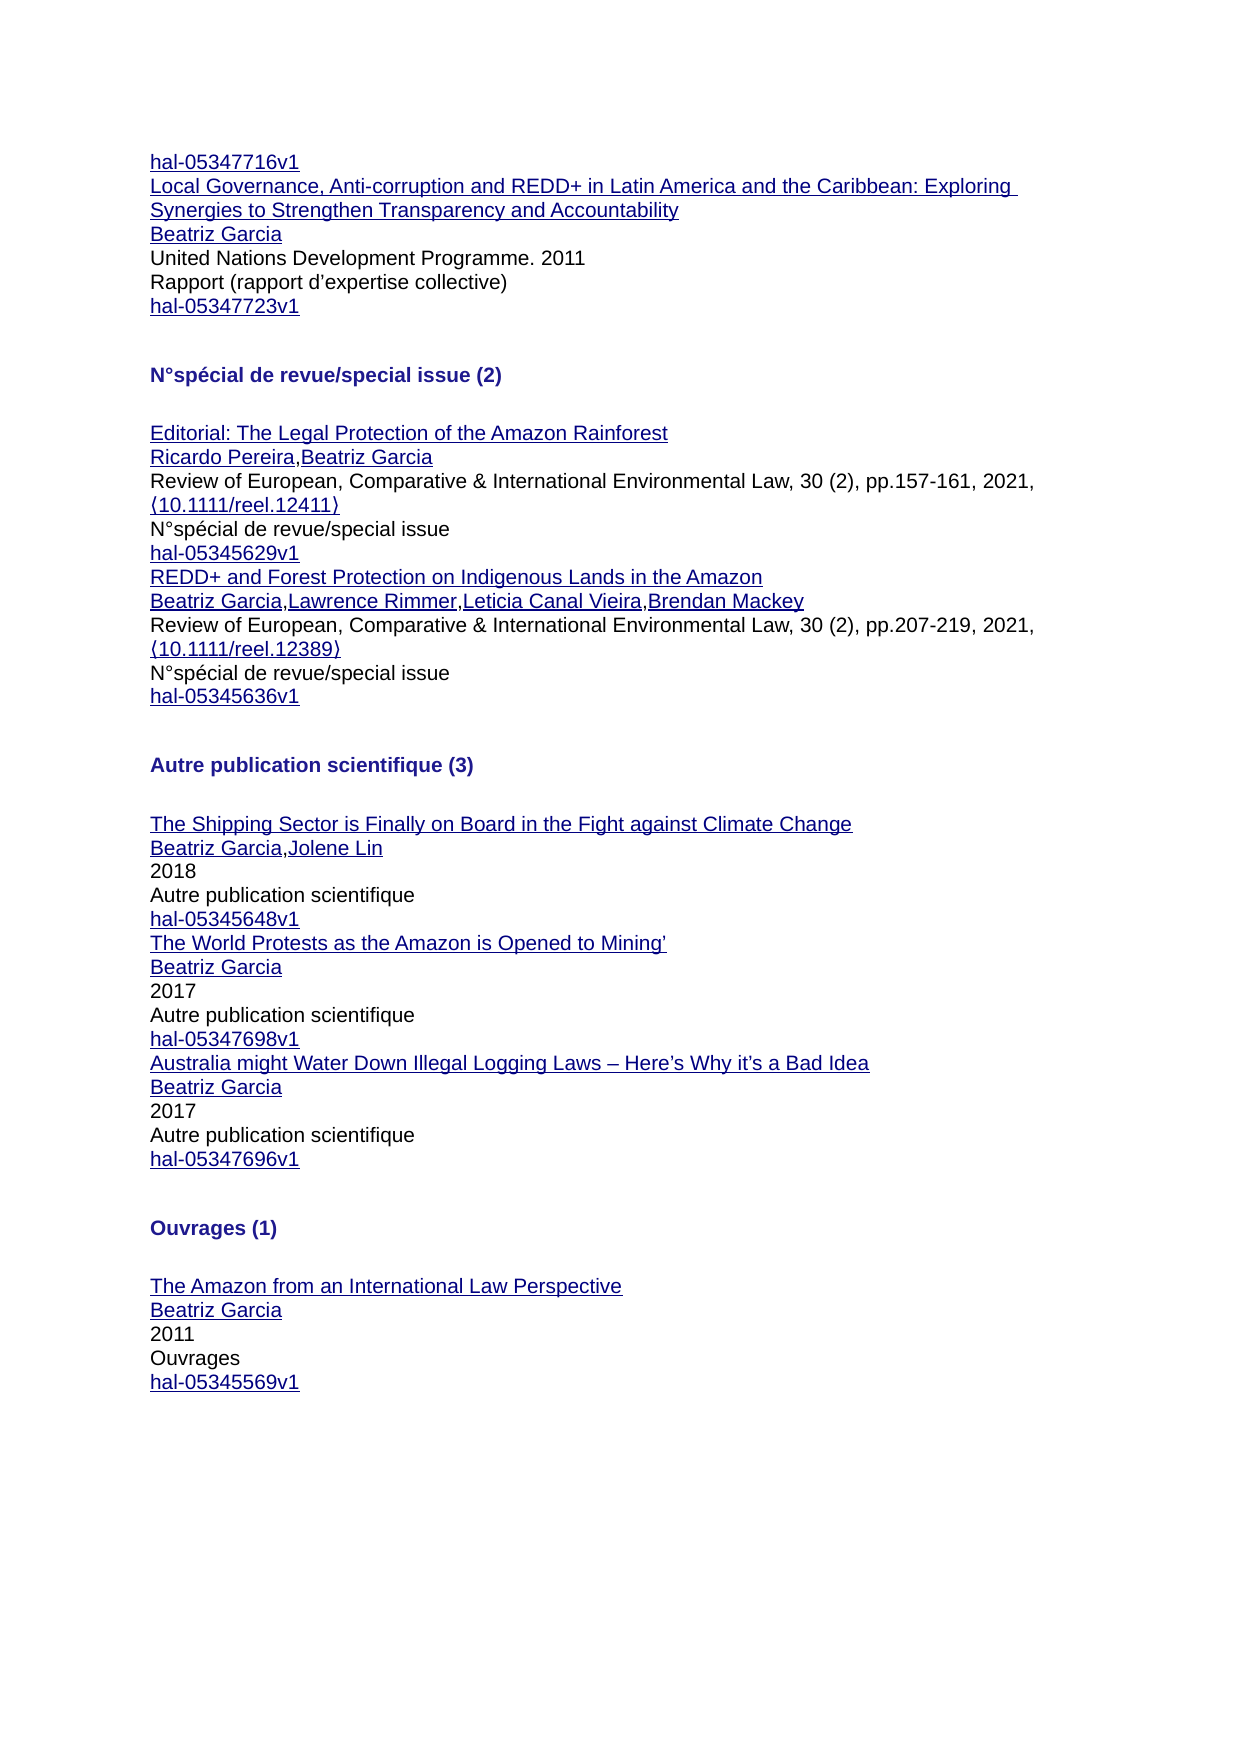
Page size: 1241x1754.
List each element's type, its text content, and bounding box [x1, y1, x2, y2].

subtitle N°spécial de revue/special issue (2) [150, 362, 1090, 386]
table_cell Local Governance, Anti-corruption and REDD+ in Latin America and the Caribbean: Exploring Synergies to Strengthen Transparency and Accountability Beatriz Garcia United Nations Development Programme. 2011 Rapport (rapport d’expertise collective) hal-05347723v1 [150, 174, 1090, 318]
subtitle Ouvrages (1) [150, 1216, 1090, 1239]
table_header Editorial: The Legal Protection of the Amazon Rainforest Ricardo Pereira,Beatriz Garcia Review of European, Comparative & International Environmental Law, 30 (2), pp.157-161, 2021, ⟨10.1111/reel.12411⟩ N°spécial de revue/special issue hal-05345629v1 [150, 421, 1090, 564]
table_cell Australia might Water Down Illegal Logging Laws – Here’s Why it’s a Bad Idea Beatriz Garcia 2017 Autre publication scientifique hal-05347696v1 [150, 1051, 1090, 1171]
table_cell REDD+ and Forest Protection on Indigenous Lands in the Amazon Beatriz Garcia,Lawrence Rimmer,Leticia Canal Vieira,Brendan Mackey Review of European, Comparative & International Environmental Law, 30 (2), pp.207-219, 2021, ⟨10.1111/reel.12389⟩ N°spécial de revue/special issue hal-05345636v1 [150, 565, 1090, 708]
table_cell hal-05347716v1 [150, 150, 1090, 174]
table_cell The World Protests as the Amazon is Opened to Mining’ Beatriz Garcia 2017 Autre publication scientifique hal-05347698v1 [150, 931, 1090, 1051]
table_header The Shipping Sector is Finally on Board in the Fight against Climate Change Beatriz Garcia,Jolene Lin 2018 Autre publication scientifique hal-05345648v1 [150, 811, 1090, 931]
table_header The Amazon from an International Law Perspective Beatriz Garcia 2011 Ouvrages hal-05345569v1 [150, 1274, 1090, 1394]
subtitle Autre publication scientifique (3) [150, 753, 1090, 777]
